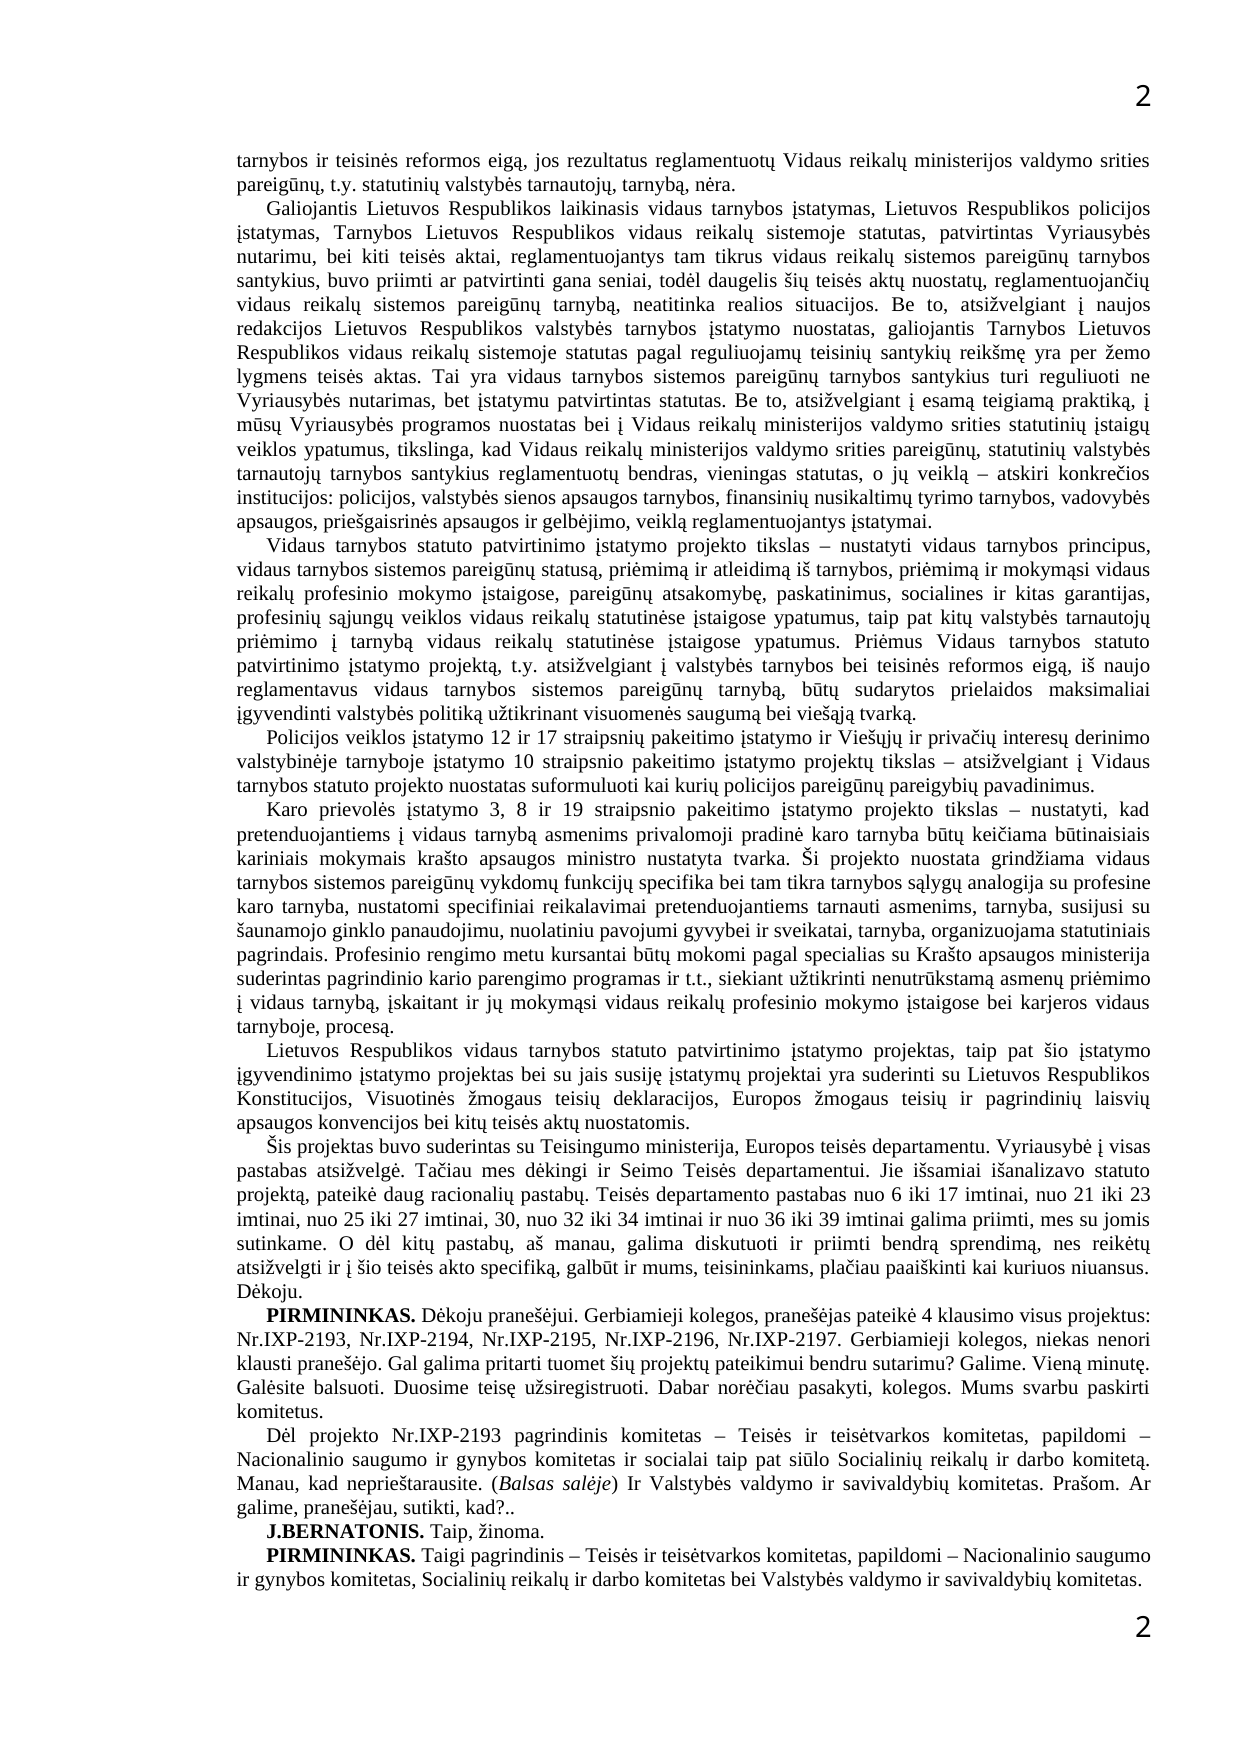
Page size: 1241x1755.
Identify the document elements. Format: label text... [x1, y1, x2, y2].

text Vidaus tarnybos statuto patvirtinimo įstatymo projekto tikslas – nustatyti vidaus tarnybos principus, vidaus tarnybos sistemos pareigūnų statusą, priėmimą ir atleidimą iš tarnybos, priėmimą ir mokymąsi vidaus reikalų profesinio mokymo įstaigose, pareigūnų atsakomybę, paskatinimus, socialines ir kitas garantijas, profesinių sąjungų veiklos vidaus reikalų statutinėse įstaigose ypatumus, taip pat kitų valstybės tarnautojų priėmimo į tarnybą vidaus reikalų statutinėse įstaigose ypatumus. Priėmus Vidaus tarnybos statuto patvirtinimo įstatymo projektą, t.y. atsižvelgiant į valstybės tarnybos bei teisinės reformos eigą, iš naujo reglamentavus vidaus tarnybos sistemos pareigūnų tarnybą, būtų sudarytos prielaidos maksimaliai įgyvendinti valstybės politiką užtikrinant visuomenės saugumą bei viešąją tvarką. [236, 533, 1152, 725]
text J.BERNATONIS. Taip, žinoma. [236, 1519, 1152, 1543]
text Lietuvos Respublikos vidaus tarnybos statuto patvirtinimo įstatymo projektas, taip pat šio įstatymo įgyvendinimo įstatymo projektas bei su jais susiję įstatymų projektai yra suderinti su Lietuvos Respublikos Konstitucijos, Visuotinės žmogaus teisių deklaracijos, Europos žmogaus teisių ir pagrindinių laisvių apsaugos konvencijos bei kitų teisės aktų nuostatomis. [236, 1038, 1152, 1134]
text Policijos veiklos įstatymo 12 ir 17 straipsnių pakeitimo įstatymo ir Viešųjų ir privačių interesų derinimo valstybinėje tarnyboje įstatymo 10 straipsnio pakeitimo įstatymo projektų tikslas – atsižvelgiant į Vidaus tarnybos statuto projekto nuostatas suformuluoti kai kurių policijos pareigūnų pareigybių pavadinimus. [236, 725, 1152, 797]
text Šis projektas buvo suderintas su Teisingumo ministerija, Europos teisės departamentu. Vyriausybė į visas pastabas atsižvelgė. Tačiau mes dėkingi ir Seimo Teisės departamentui. Jie išsamiai išanalizavo statuto projektą, pateikė daug racionalių pastabų. Teisės departamento pastabas nuo 6 iki 17 imtinai, nuo 21 iki 23 imtinai, nuo 25 iki 27 imtinai, 30, nuo 32 iki 34 imtinai ir nuo 36 iki 39 imtinai galima priimti, mes su jomis sutinkame. O dėl kitų pastabų, aš manau, galima diskutuoti ir priimti bendrą sprendimą, nes reikėtų atsižvelgti ir į šio teisės akto specifiką, galbūt ir mums, teisininkams, plačiau paaiškinti kai kuriuos niuansus. Dėkoju. [236, 1134, 1152, 1303]
text tarnybos ir teisinės reformos eigą, jos rezultatus reglamentuotų Vidaus reikalų ministerijos valdymo srities pareigūnų, t.y. statutinių valstybės tarnautojų, tarnybą, nėra. [236, 148, 1152, 196]
text Dėl projekto Nr.IXP-2193 pagrindinis komitetas – Teisės ir teisėtvarkos komitetas, papildomi – Nacionalinio saugumo ir gynybos komitetas ir socialai taip pat siūlo Socialinių reikalų ir darbo komitetą. Manau, kad neprieštarausite. (Balsas salėje) Ir Valstybės valdymo ir savivaldybių komitetas. Prašom. Ar galime, pranešėjau, sutikti, kad?.. [236, 1423, 1152, 1519]
text Karo prievolės įstatymo 3, 8 ir 19 straipsnio pakeitimo įstatymo projekto tikslas – nustatyti, kad pretenduojantiems į vidaus tarnybą asmenims privalomoji pradinė karo tarnyba būtų keičiama būtinaisiais kariniais mokymais krašto apsaugos ministro nustatyta tvarka. Ši projekto nuostata grindžiama vidaus tarnybos sistemos pareigūnų vykdomų funkcijų specifika bei tam tikra tarnybos sąlygų analogija su profesine karo tarnyba, nustatomi specifiniai reikalavimai pretenduojantiems tarnauti asmenims, tarnyba, susijusi su šaunamojo ginklo panaudojimu, nuolatiniu pavojumi gyvybei ir sveikatai, tarnyba, organizuojama statutiniais pagrindais. Profesinio rengimo metu kursantai būtų mokomi pagal specialias su Krašto apsaugos ministerija suderintas pagrindinio kario parengimo programas ir t.t., siekiant užtikrinti nenutrūkstamą asmenų priėmimo į vidaus tarnybą, įskaitant ir jų mokymąsi vidaus reikalų profesinio mokymo įstaigose bei karjeros vidaus tarnyboje, procesą. [236, 797, 1152, 1038]
text PIRMININKAS. Taigi pagrindinis – Teisės ir teisėtvarkos komitetas, papildomi – Nacionalinio saugumo ir gynybos komitetas, Socialinių reikalų ir darbo komitetas bei Valstybės valdymo ir savivaldybių komitetas. [236, 1543, 1152, 1591]
text Galiojantis Lietuvos Respublikos laikinasis vidaus tarnybos įstatymas, Lietuvos Respublikos policijos įstatymas, Tarnybos Lietuvos Respublikos vidaus reikalų sistemoje statutas, patvirtintas Vyriausybės nutarimu, bei kiti teisės aktai, reglamentuojantys tam tikrus vidaus reikalų sistemos pareigūnų tarnybos santykius, buvo priimti ar patvirtinti gana seniai, todėl daugelis šių teisės aktų nuostatų, reglamentuojančių vidaus reikalų sistemos pareigūnų tarnybą, neatitinka realios situacijos. Be to, atsižvelgiant į naujos redakcijos Lietuvos Respublikos valstybės tarnybos įstatymo nuostatas, galiojantis Tarnybos Lietuvos Respublikos vidaus reikalų sistemoje statutas pagal reguliuojamų teisinių santykių reikšmę yra per žemo lygmens teisės aktas. Tai yra vidaus tarnybos sistemos pareigūnų tarnybos santykius turi reguliuoti ne Vyriausybės nutarimas, bet įstatymu patvirtintas statutas. Be to, atsižvelgiant į esamą teigiamą praktiką, į mūsų Vyriausybės programos nuostatas bei į Vidaus reikalų ministerijos valdymo srities statutinių įstaigų veiklos ypatumus, tikslinga, kad Vidaus reikalų ministerijos valdymo srities pareigūnų, statutinių valstybės tarnautojų tarnybos santykius reglamentuotų bendras, vieningas statutas, o jų veiklą – atskiri konkrečios institucijos: policijos, valstybės sienos apsaugos tarnybos, finansinių nusikaltimų tyrimo tarnybos, vadovybės apsaugos, priešgaisrinės apsaugos ir gelbėjimo, veiklą reglamentuojantys įstatymai. [236, 196, 1152, 533]
text PIRMININKAS. Dėkoju pranešėjui. Gerbiamieji kolegos, pranešėjas pateikė 4 klausimo visus projektus: Nr.IXP-2193, Nr.IXP-2194, Nr.IXP-2195, Nr.IXP-2196, Nr.IXP-2197. Gerbiamieji kolegos, niekas nenori klausti pranešėjo. Gal galima pritarti tuomet šių projektų pateikimui bendru sutarimu? Galime. Vieną minutę. Galėsite balsuoti. Duosime teisę užsiregistruoti. Dabar norėčiau pasakyti, kolegos. Mums svarbu paskirti komitetus. [236, 1303, 1152, 1423]
